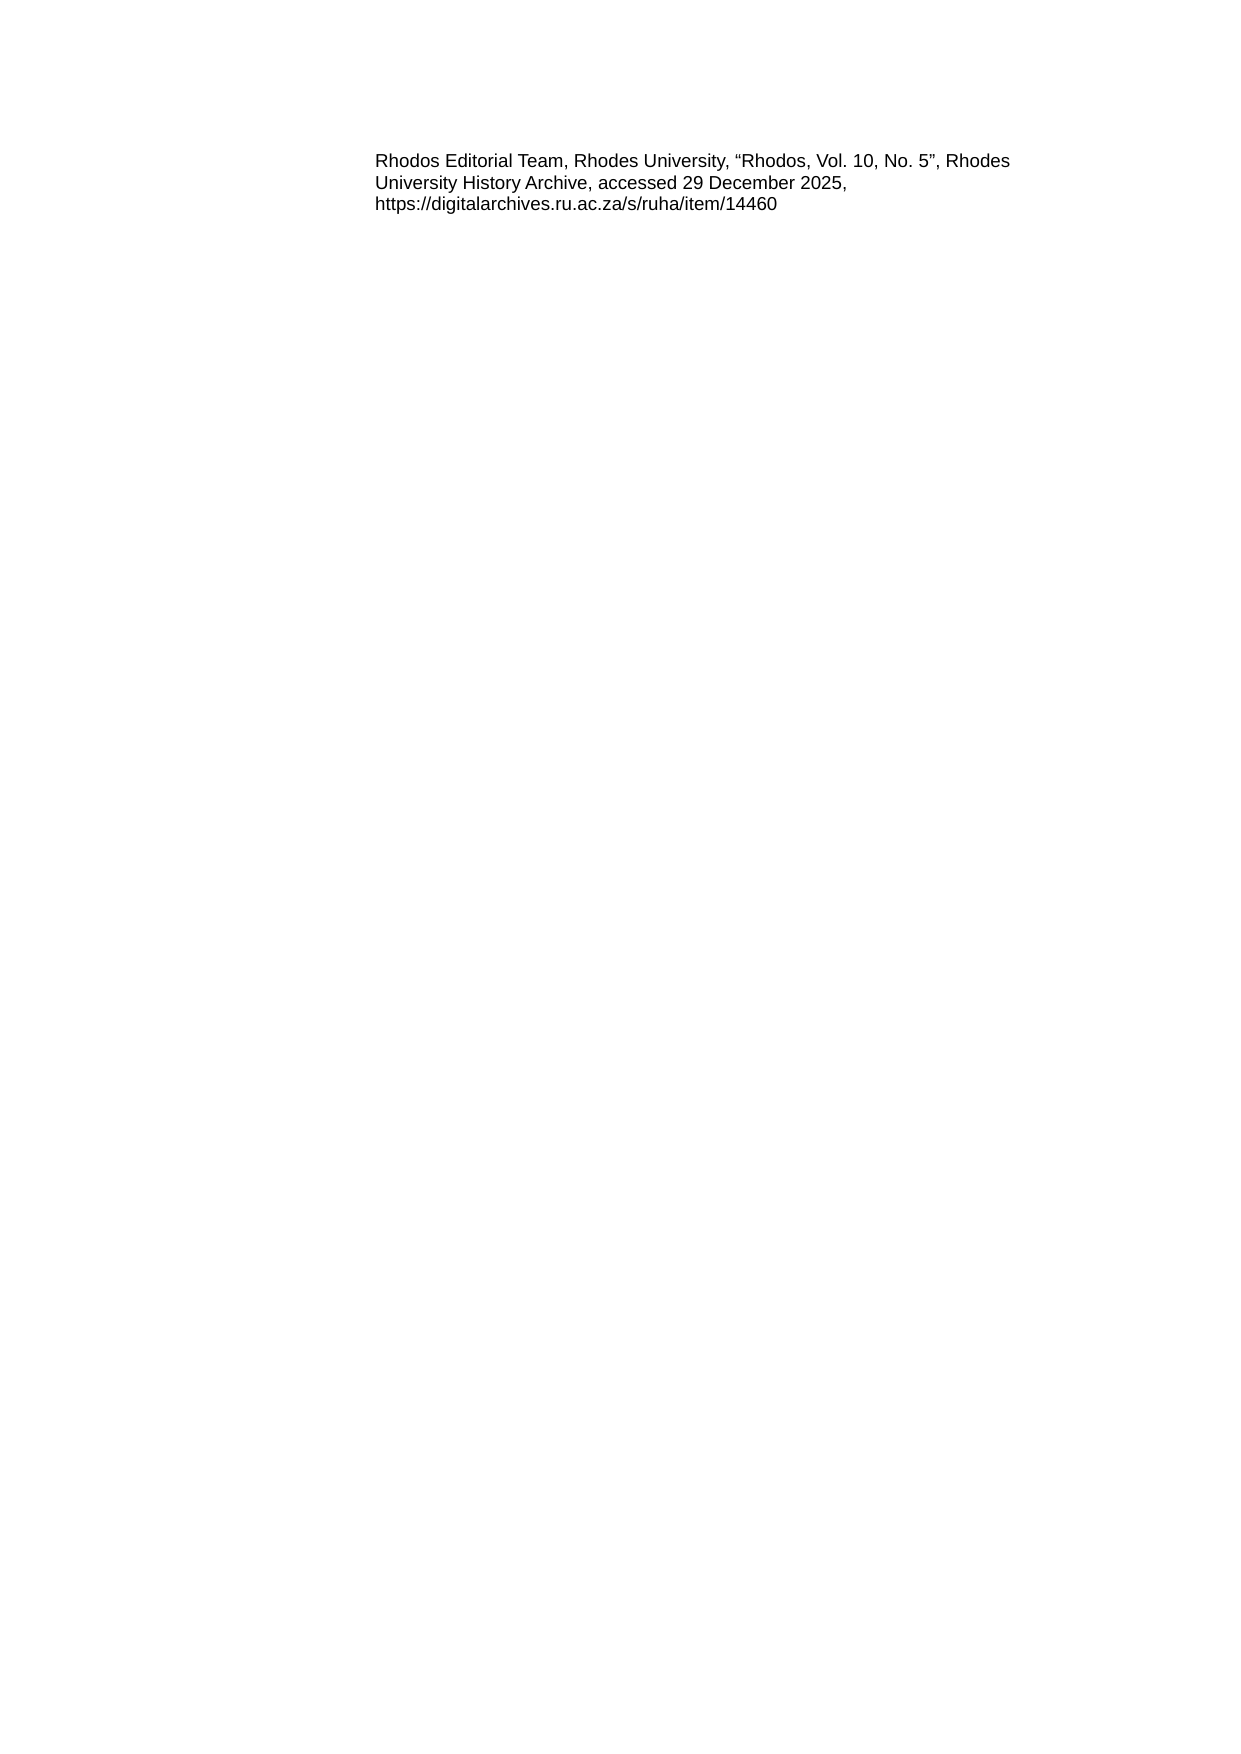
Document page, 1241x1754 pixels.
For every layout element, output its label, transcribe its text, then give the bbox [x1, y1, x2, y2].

text Rhodos Editorial Team, Rhodes University, “Rhodos, Vol. 10, No. 5”, Rhodes University History Archive, accessed 29 December 2025, https://digitalarchives.ru.ac.za/s/ruha/item/14460 [375, 150, 1090, 215]
